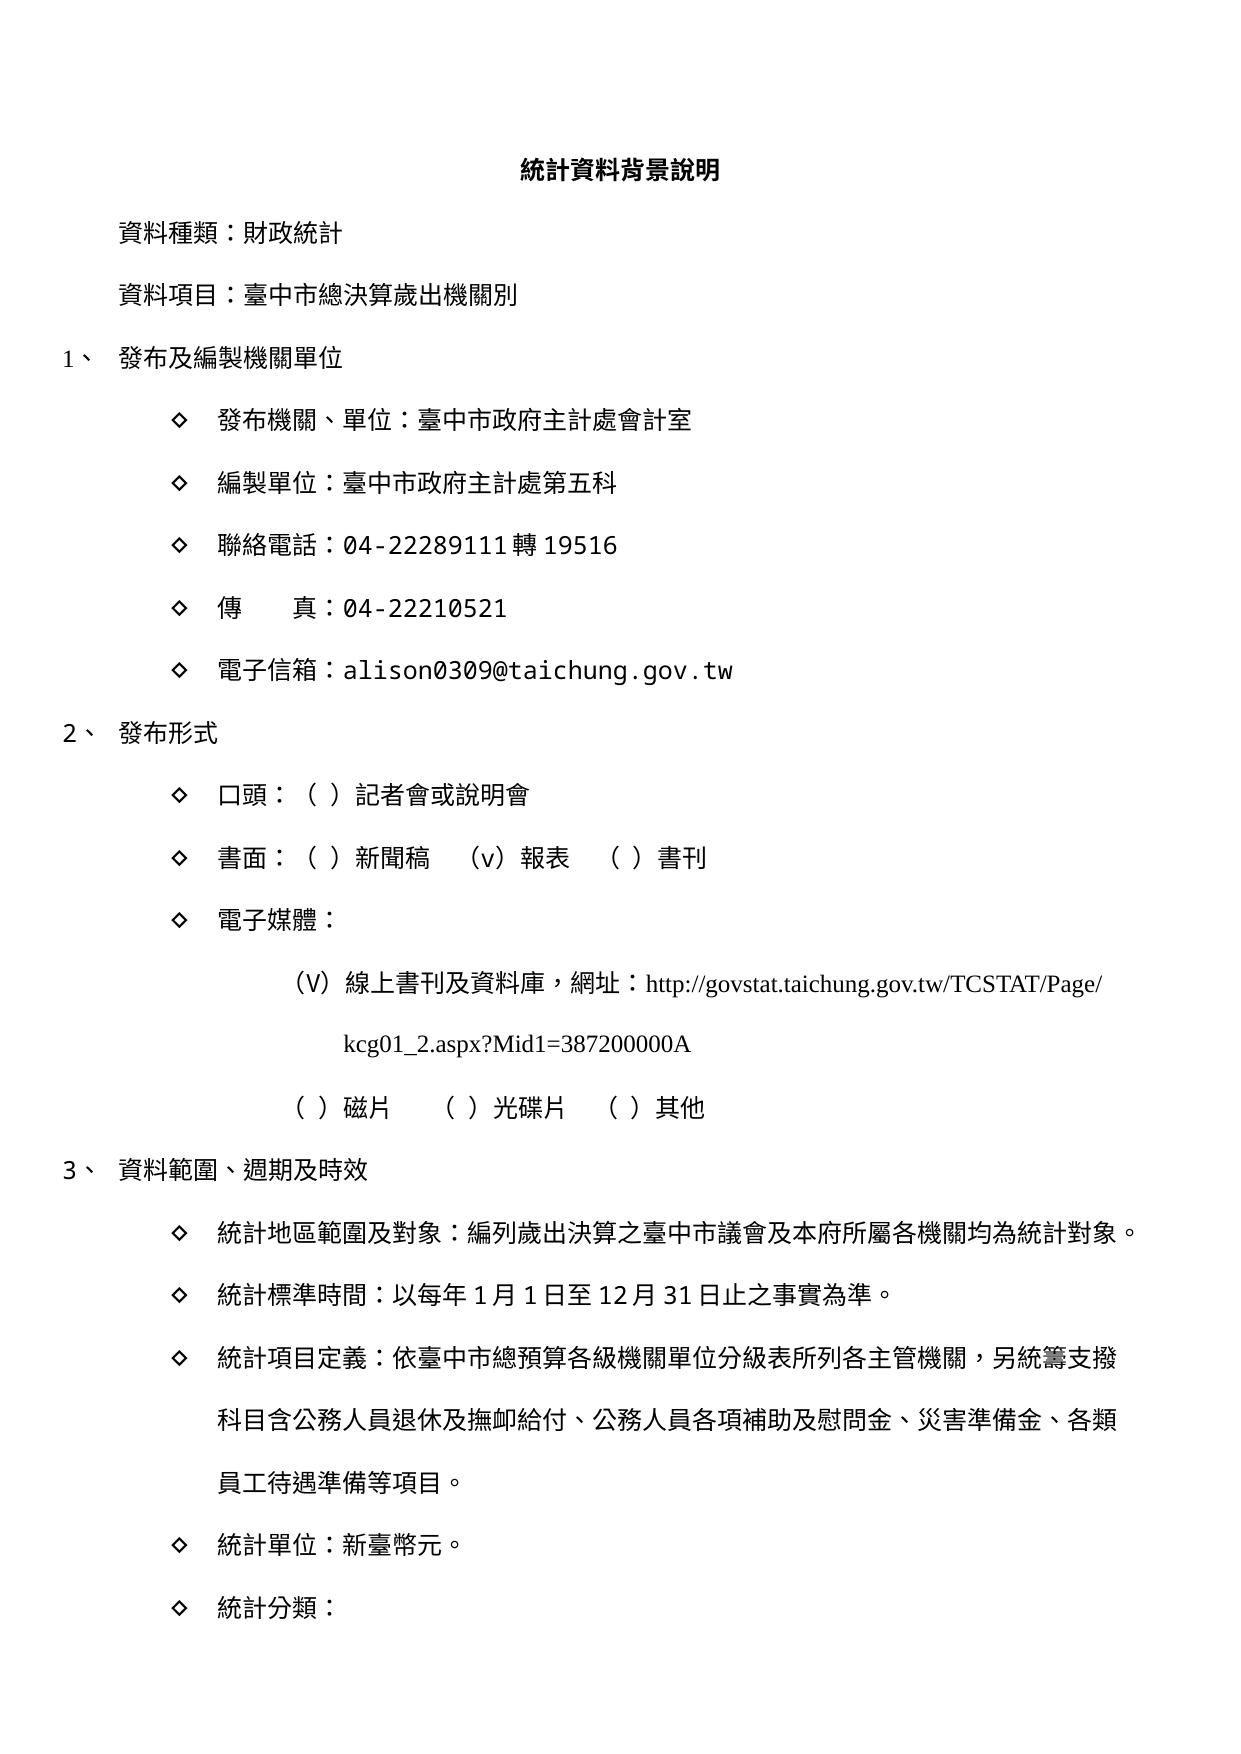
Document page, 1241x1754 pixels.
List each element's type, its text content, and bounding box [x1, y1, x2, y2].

text （ ）磁片 （ ）光碟片 （ ）其他 [168, 1064, 1122, 1127]
text 資料項目：臺中市總決算歲出機關別 [118, 252, 1122, 314]
list 編製單位：臺中市政府主計處第五科 [168, 439, 1122, 502]
text （V）線上書刊及資料庫，網址：http://govstat.taichung.gov.tw/TCSTAT/Page/kcg01_2.aspx?Mid1=387200000A [281, 939, 1122, 1064]
list 口頭：（ ）記者會或說明會 [168, 752, 1122, 814]
list 聯絡電話：04-22289111轉19516 [168, 502, 1122, 564]
list 統計地區範圍及對象：編列歲出決算之臺中市議會及本府所屬各機關均為統計對象。 [168, 1189, 1122, 1252]
list 發布及編製機關單位 [62, 314, 1122, 377]
list 電子信箱：alison0309@taichung.gov.tw [168, 627, 1122, 689]
list 發布形式 [62, 689, 1122, 752]
list 統計分類： [168, 1564, 1122, 1627]
list 統計單位：新臺幣元。 [168, 1502, 1122, 1564]
list 資料範圍、週期及時效 [62, 1127, 1122, 1189]
text 統計資料背景說明 [118, 127, 1122, 189]
list 電子媒體： [168, 877, 1122, 939]
list 書面：（ ）新聞稿 （v）報表 （ ）書刊 [168, 814, 1122, 877]
list 統計標準時間：以每年1月1日至12月31日止之事實為準。 [168, 1252, 1122, 1314]
list 發布機關、單位：臺中市政府主計處會計室 [168, 377, 1122, 439]
list 傳 真：04-22210521 [168, 564, 1122, 627]
list 統計項目定義：依臺中市總預算各級機關單位分級表所列各主管機關，另統籌支撥科目含公務人員退休及撫卹給付、公務人員各項補助及慰問金、災害準備金、各類員工待遇準備等項目。 [168, 1314, 1122, 1502]
text 資料種類：財政統計 [118, 189, 1122, 252]
